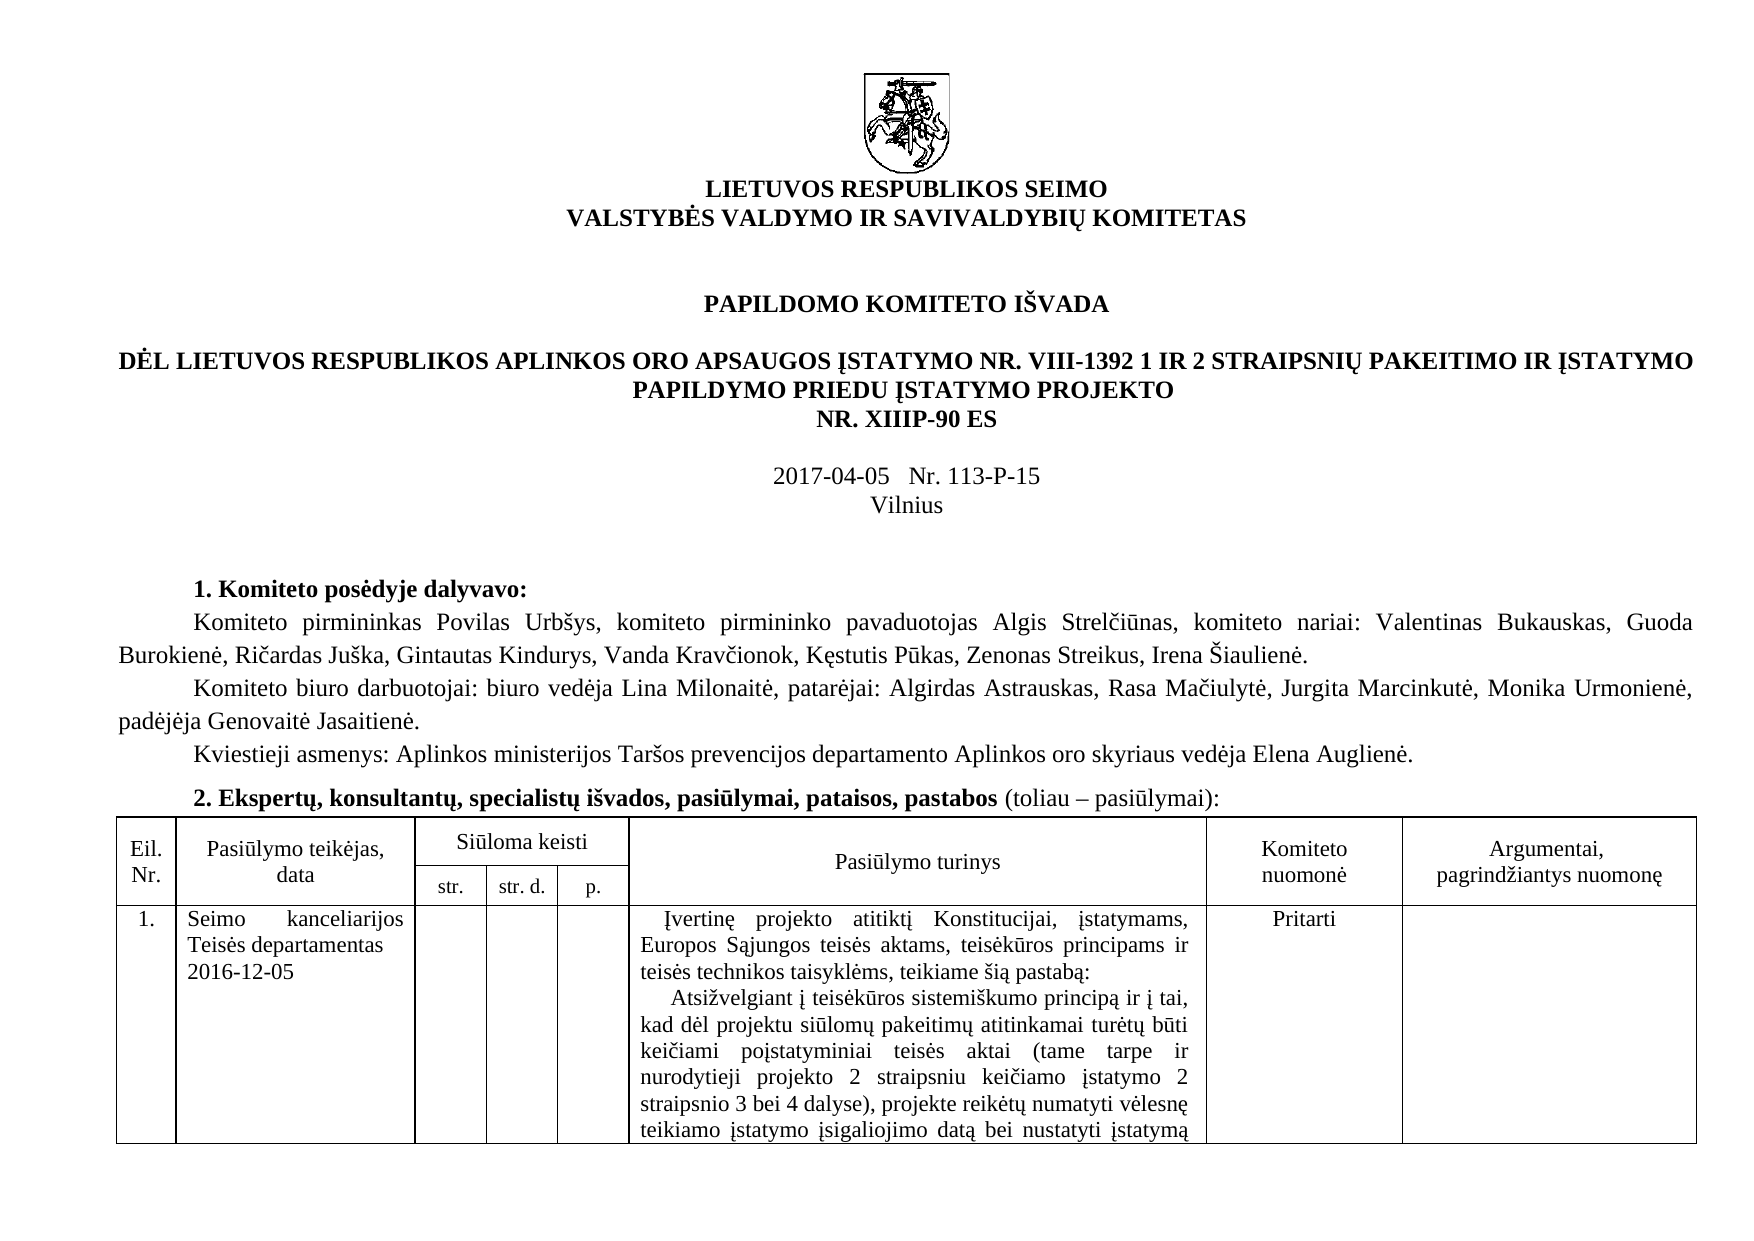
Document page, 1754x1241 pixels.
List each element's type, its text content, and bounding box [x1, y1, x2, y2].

table_cell str. [416, 866, 486, 905]
table_cell [487, 906, 557, 1142]
text LIETUVOS RESPUBLIKOS SEIMO [118, 174, 1695, 203]
table_cell [1403, 906, 1696, 1142]
table_header Pasiūlymo teikėjas, data [177, 818, 414, 905]
text 2017-04-05 Nr. 113-P-15 [118, 461, 1695, 490]
table_header Siūloma keisti [416, 818, 628, 865]
text NR. XIIIP-90 ES [118, 404, 1695, 433]
table_cell p. [558, 866, 628, 905]
table_cell [416, 906, 486, 1142]
table_header Komiteto nuomonė [1207, 818, 1402, 905]
table_cell Seimo kanceliarijos Teisės departamentas 2016-12-05 [177, 906, 414, 1142]
table_cell [558, 906, 628, 1142]
text 1. Komiteto posėdyje dalyvavo: [118, 574, 1695, 603]
text Komiteto biuro darbuotojai: biuro vedėja Lina Milonaitė, patarėjai: Algirdas Astrauskas, Rasa Mačiulytė, Jurgita Marcinkutė, Monika Urmonienė, padėjėja Genovaitė Jasaitienė. [118, 673, 1695, 735]
table_header Argumentai, pagrindžiantys nuomonę [1403, 818, 1696, 905]
text Papildomo komiteto IŠVADA [118, 289, 1695, 318]
table_cell str. d. [487, 866, 557, 905]
text Vilnius [118, 490, 1695, 519]
table_header Pasiūlymo turinys [630, 818, 1206, 905]
table_cell 1. [117, 906, 175, 1142]
table_cell Įvertinę projekto atitiktį Konstitucijai, įstatymams, Europos Sąjungos teisės aktams, teisėkūros principams ir teisės technikos taisyklėms, teikiame šią pastabą: Atsižvelgiant į teisėkūros sistemiškumo principą ir į tai, kad dėl projektu siūlomų pakeitimų atitinkamai turėtų būti keičiami poįstatyminiai teisės aktai (tame tarpe ir nurodytieji projekto 2 straipsniu keičiamo įstatymo 2 straipsnio 3 bei 4 dalyse), projekte reikėtų numatyti vėlesnę teikiamo įstatymo įsigaliojimo datą bei nustatyti įstatymą [630, 906, 1206, 1142]
table_cell Pritarti [1207, 906, 1402, 1142]
text Komiteto pirmininkas Povilas Urbšys, komiteto pirmininko pavaduotojas Algis Strelčiūnas, komiteto nariai: Valentinas Bukauskas, Guoda Burokienė, Ričardas Juška, Gintautas Kindurys, Vanda Kravčionok, Kęstutis Pūkas, Zenonas Streikus, Irena Šiaulienė. [118, 607, 1695, 669]
text DĖL LIETUVOS RESPUBLIKOS APLINKOS ORO APSAUGOS ĮSTATYMO NR. VIII-1392 1 IR 2 STRAIPSNIŲ PAKEITIMO IR ĮSTATYMO PAPILDYMO PRIEDU ĮSTATYMO PROJEKTO [118, 346, 1695, 404]
text 2. Ekspertų, konsultantų, specialistų išvados, pasiūlymai, pataisos, pastabos (toliau – pasiūlymai): [118, 783, 1695, 812]
table_header Eil. Nr. [117, 818, 175, 905]
text Valstybės valdymo ir savivaldybių komitetas [118, 203, 1695, 231]
text Kviestieji asmenys: Aplinkos ministerijos Taršos prevencijos departamento Aplinkos oro skyriaus vedėja Elena Auglienė. [118, 739, 1695, 768]
